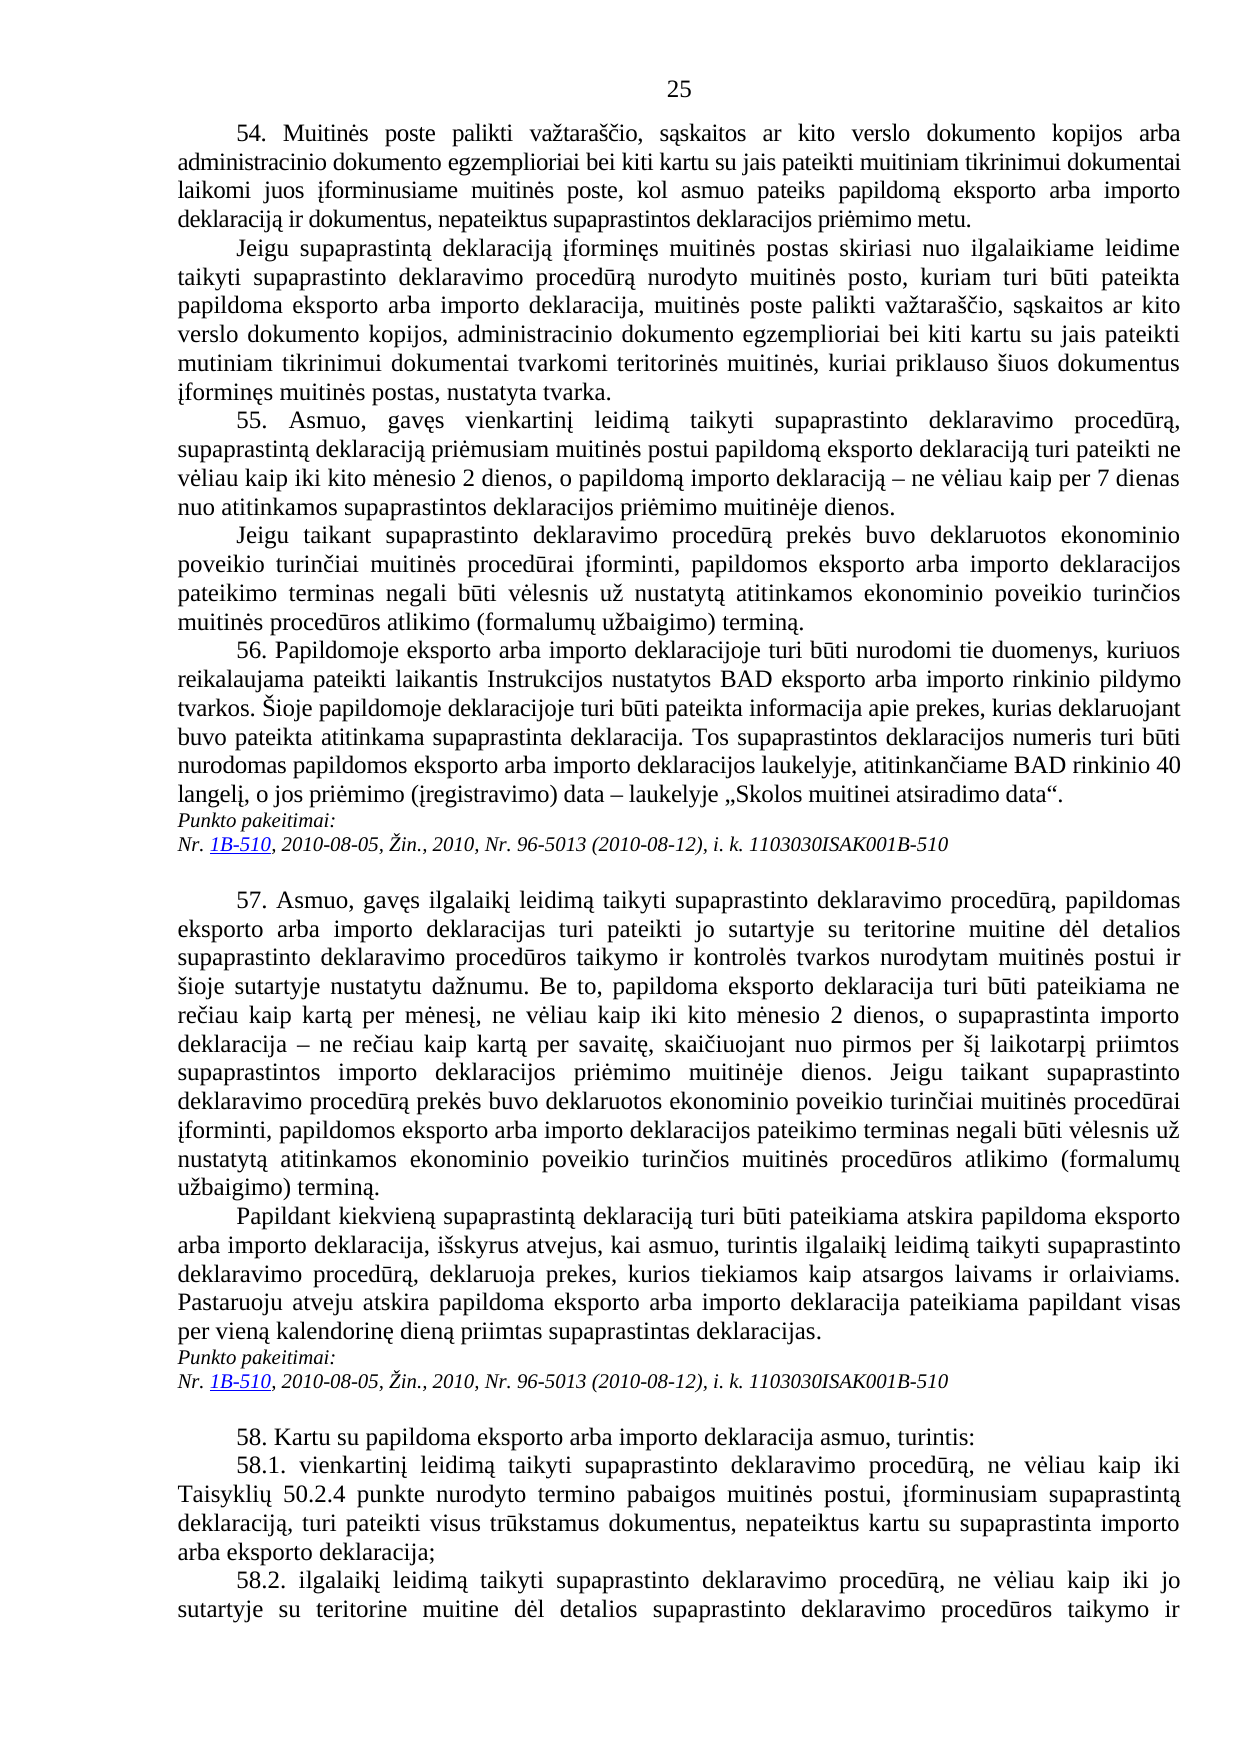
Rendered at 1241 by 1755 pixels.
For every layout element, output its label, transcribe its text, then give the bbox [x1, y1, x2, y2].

text Papildant kiekvieną supaprastintą deklaraciją turi būti pateikiama atskira papildoma eksporto arba importo deklaracija, išskyrus atvejus, kai asmuo, turintis ilgalaikį leidimą taikyti supaprastinto deklaravimo procedūrą, deklaruoja prekes, kurios tiekiamos kaip atsargos laivams ir orlaiviams. Pastaruoju atveju atskira papildoma eksporto arba importo deklaracija pateikiama papildant visas per vieną kalendorinę dieną priimtas supaprastintas deklaracijas. [177, 1201, 1181, 1345]
text 55. Asmuo, gavęs vienkartinį leidimą taikyti supaprastinto deklaravimo procedūrą, supaprastintą deklaraciją priėmusiam muitinės postui papildomą eksporto deklaraciją turi pateikti ne vėliau kaip iki kito mėnesio 2 dienos, o papildomą importo deklaraciją – ne vėliau kaip per 7 dienas nuo atitinkamos supaprastintos deklaracijos priėmimo muitinėje dienos. [177, 406, 1181, 521]
text Punkto pakeitimai: [177, 1345, 1181, 1369]
text 58.1. vienkartinį leidimą taikyti supaprastinto deklaravimo procedūrą, ne vėliau kaip iki Taisyklių 50.2.4 punkte nurodyto termino pabaigos muitinės postui, įforminusiam supaprastintą deklaraciją, turi pateikti visus trūkstamus dokumentus, nepateiktus kartu su supaprastinta importo arba eksporto deklaracija; [177, 1451, 1181, 1566]
text 57. Asmuo, gavęs ilgalaikį leidimą taikyti supaprastinto deklaravimo procedūrą, papildomas eksporto arba importo deklaracijas turi pateikti jo sutartyje su teritorine muitine dėl detalios supaprastinto deklaravimo procedūros taikymo ir kontrolės tvarkos nurodytam muitinės postui ir šioje sutartyje nustatytu dažnumu. Be to, papildoma eksporto deklaracija turi būti pateikiama ne rečiau kaip kartą per mėnesį, ne vėliau kaip iki kito mėnesio 2 dienos, o supaprastinta importo deklaracija – ne rečiau kaip kartą per savaitę, skaičiuojant nuo pirmos per šį laikotarpį priimtos supaprastintos importo deklaracijos priėmimo muitinėje dienos. Jeigu taikant supaprastinto deklaravimo procedūrą prekės buvo deklaruotos ekonominio poveikio turinčiai muitinės procedūrai įforminti, papildomos eksporto arba importo deklaracijos pateikimo terminas negali būti vėlesnis už nustatytą atitinkamos ekonominio poveikio turinčios muitinės procedūros atlikimo (formalumų užbaigimo) terminą. [177, 885, 1181, 1201]
text Punkto pakeitimai: [177, 808, 1181, 832]
text 58.2. ilgalaikį leidimą taikyti supaprastinto deklaravimo procedūrą, ne vėliau kaip iki jo sutartyje su teritorine muitine dėl detalios supaprastinto deklaravimo procedūros taikymo ir [177, 1566, 1181, 1623]
text 58. Kartu su papildoma eksporto arba importo deklaracija asmuo, turintis: [177, 1422, 1181, 1451]
text Nr. 1B-510, 2010-08-05, Žin., 2010, Nr. 96-5013 (2010-08-12), i. k. 1103030ISAK001B-510 [177, 832, 1181, 856]
text 56. Papildomoje eksporto arba importo deklaracijoje turi būti nurodomi tie duomenys, kuriuos reikalaujama pateikti laikantis Instrukcijos nustatytos BAD eksporto arba importo rinkinio pildymo tvarkos. Šioje papildomoje deklaracijoje turi būti pateikta informacija apie prekes, kurias deklaruojant buvo pateikta atitinkama supaprastinta deklaracija. Tos supaprastintos deklaracijos numeris turi būti nurodomas papildomos eksporto arba importo deklaracijos laukelyje, atitinkančiame BAD rinkinio 40 langelį, o jos priėmimo (įregistravimo) data – laukelyje „Skolos muitinei atsiradimo data“. [177, 636, 1181, 808]
text Jeigu taikant supaprastinto deklaravimo procedūrą prekės buvo deklaruotos ekonominio poveikio turinčiai muitinės procedūrai įforminti, papildomos eksporto arba importo deklaracijos pateikimo terminas negali būti vėlesnis už nustatytą atitinkamos ekonominio poveikio turinčios muitinės procedūros atlikimo (formalumų užbaigimo) terminą. [177, 521, 1181, 636]
text Nr. 1B-510, 2010-08-05, Žin., 2010, Nr. 96-5013 (2010-08-12), i. k. 1103030ISAK001B-510 [177, 1369, 1181, 1393]
text Jeigu supaprastintą deklaraciją įforminęs muitinės postas skiriasi nuo ilgalaikiame leidime taikyti supaprastinto deklaravimo procedūrą nurodyto muitinės posto, kuriam turi būti pateikta papildoma eksporto arba importo deklaracija, muitinės poste palikti važtaraščio, sąskaitos ar kito verslo dokumento kopijos, administracinio dokumento egzemplioriai bei kiti kartu su jais pateikti mutiniam tikrinimui dokumentai tvarkomi teritorinės muitinės, kuriai priklauso šiuos dokumentus įforminęs muitinės postas, nustatyta tvarka. [177, 233, 1181, 406]
text 54. Muitinės poste palikti važtaraščio, sąskaitos ar kito verslo dokumento kopijos arba administracinio dokumento egzemplioriai bei kiti kartu su jais pateikti muitiniam tikrinimui dokumentai laikomi juos įforminusiame muitinės poste, kol asmuo pateiks papildomą eksporto arba importo deklaraciją ir dokumentus, nepateiktus supaprastintos deklaracijos priėmimo metu. [177, 118, 1181, 233]
